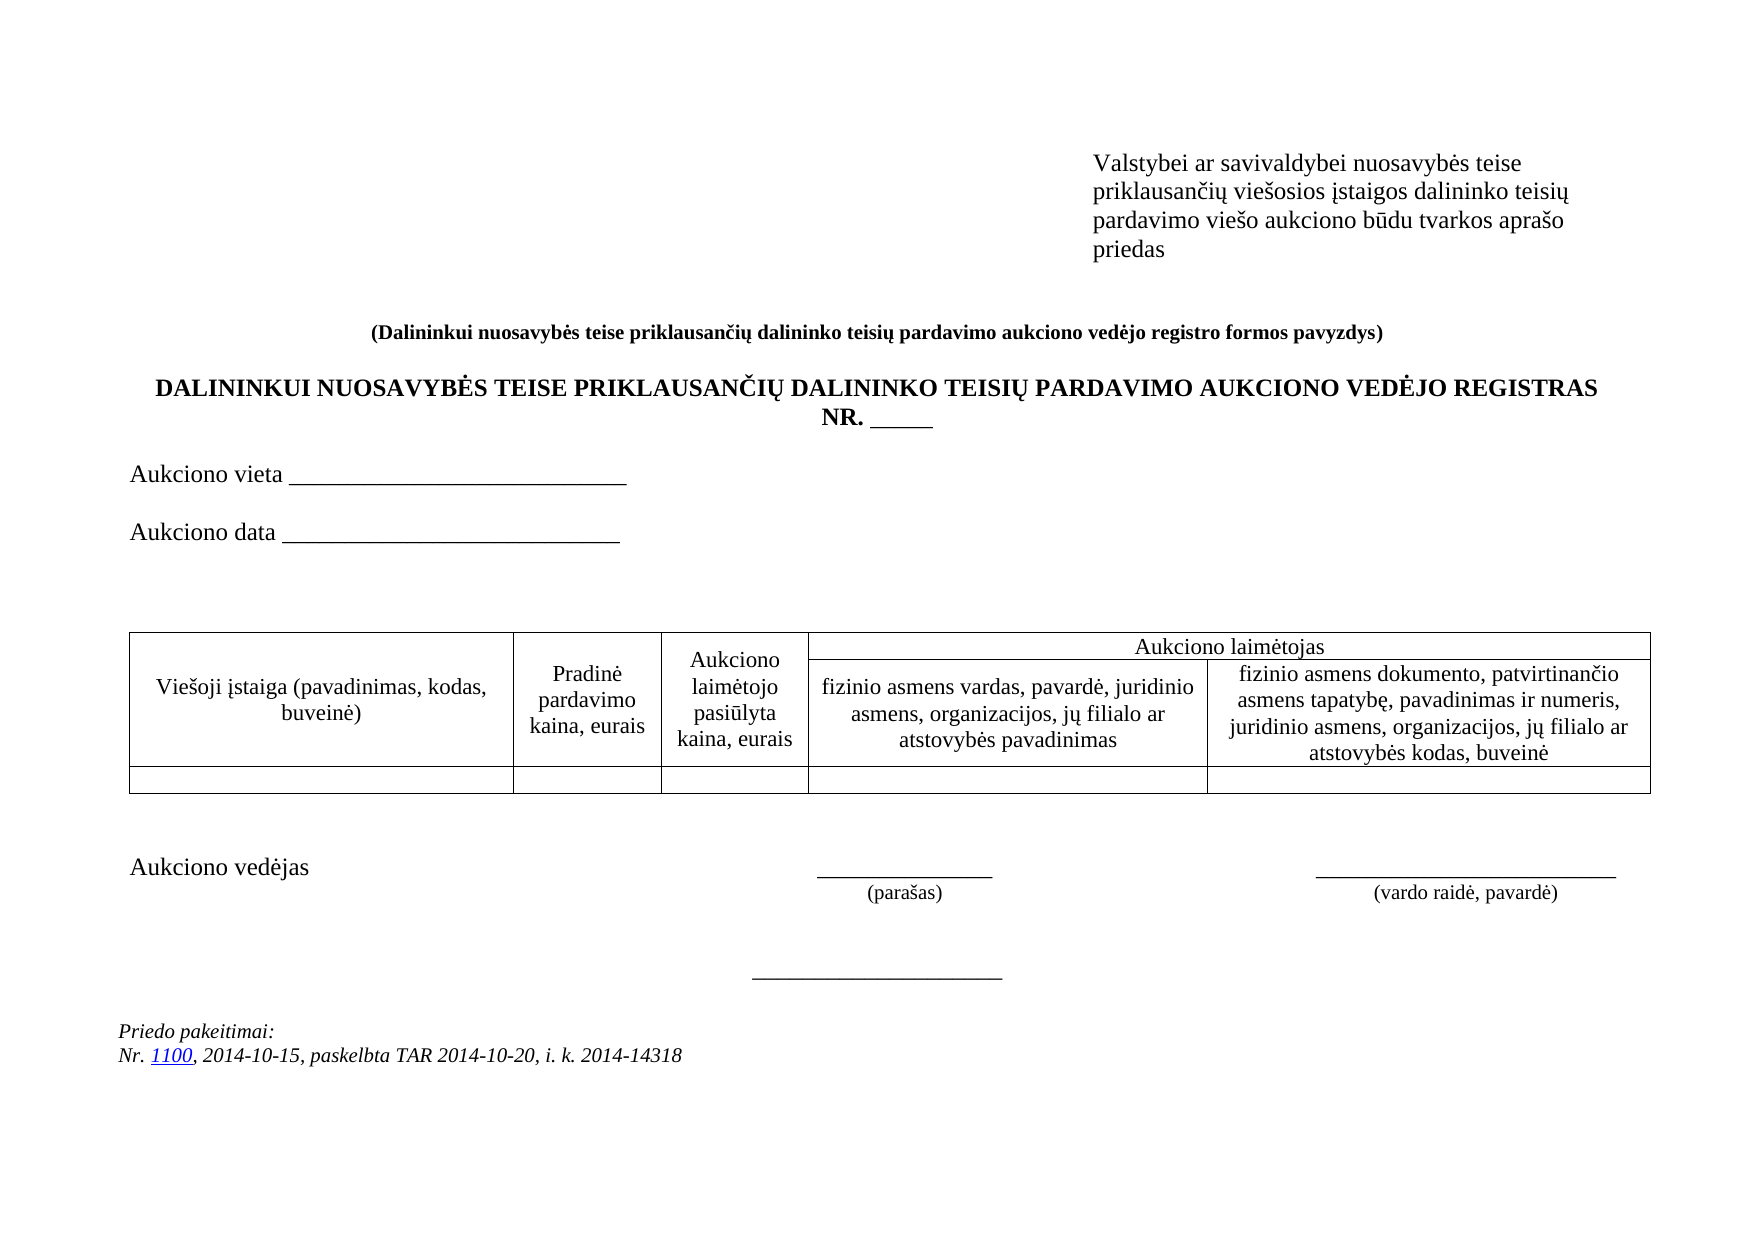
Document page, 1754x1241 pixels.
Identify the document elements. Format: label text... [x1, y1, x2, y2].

table_cell (parašas) [543, 880, 1266, 904]
table_cell Aukciono data ___________________________ [118, 517, 735, 546]
table_cell fizinio asmens vardas, pavardė, juridinio asmens, organizacijos, jų filialo ar atstovybės pavadinimas [809, 660, 1207, 766]
table_header ________________________ [1266, 852, 1665, 880]
text dalininkui nuosavybės teise priklausančių Dalininko teisių pardavimo AUKCIONO VEDĖJO REGISTRAS NR. _____ [118, 373, 1636, 431]
table_header Pradinė pardavimo kaina, eurais [514, 633, 661, 766]
table_header ______________ [543, 852, 1266, 880]
table_header Aukciono laimėtojo pasiūlyta kaina, eurais [662, 633, 808, 766]
table_cell [514, 767, 661, 793]
table_cell [118, 880, 543, 904]
text Valstybei ar savivaldybei nuosavybės teise priklausančių viešosios įstaigos dalininko teisių pardavimo viešo aukciono būdu tvarkos aprašo priedas [1093, 148, 1636, 263]
text Priedo pakeitimai: [118, 1019, 1636, 1043]
table_header Viešoji įstaiga (pavadinimas, kodas, buveinė) [130, 633, 513, 766]
table_cell [118, 488, 735, 517]
table_cell [809, 767, 1207, 793]
table_cell fizinio asmens dokumento, patvirtinančio asmens tapatybę, pavadinimas ir numeris, juridinio asmens, organizacijos, jų filialo ar atstovybės kodas, buveinė [1208, 660, 1650, 766]
text Nr. 1100, 2014-10-15, paskelbta TAR 2014-10-20, i. k. 2014-14318 [118, 1043, 1636, 1067]
table_cell [130, 767, 513, 793]
table_cell [1208, 767, 1650, 793]
table_cell [662, 767, 808, 793]
table_header Aukciono vedėjas [118, 852, 543, 880]
table_cell (vardo raidė, pavardė) [1266, 880, 1665, 904]
table_header Aukciono vieta ___________________________ [118, 459, 735, 488]
text (Dalininkui nuosavybės teise priklausančių dalininko teisių pardavimo aukciono vedėjo registro formos pavyzdys) [118, 320, 1636, 344]
text –––––––––––––––––––– [118, 962, 1636, 991]
table_header Aukciono laimėtojas [809, 633, 1650, 659]
